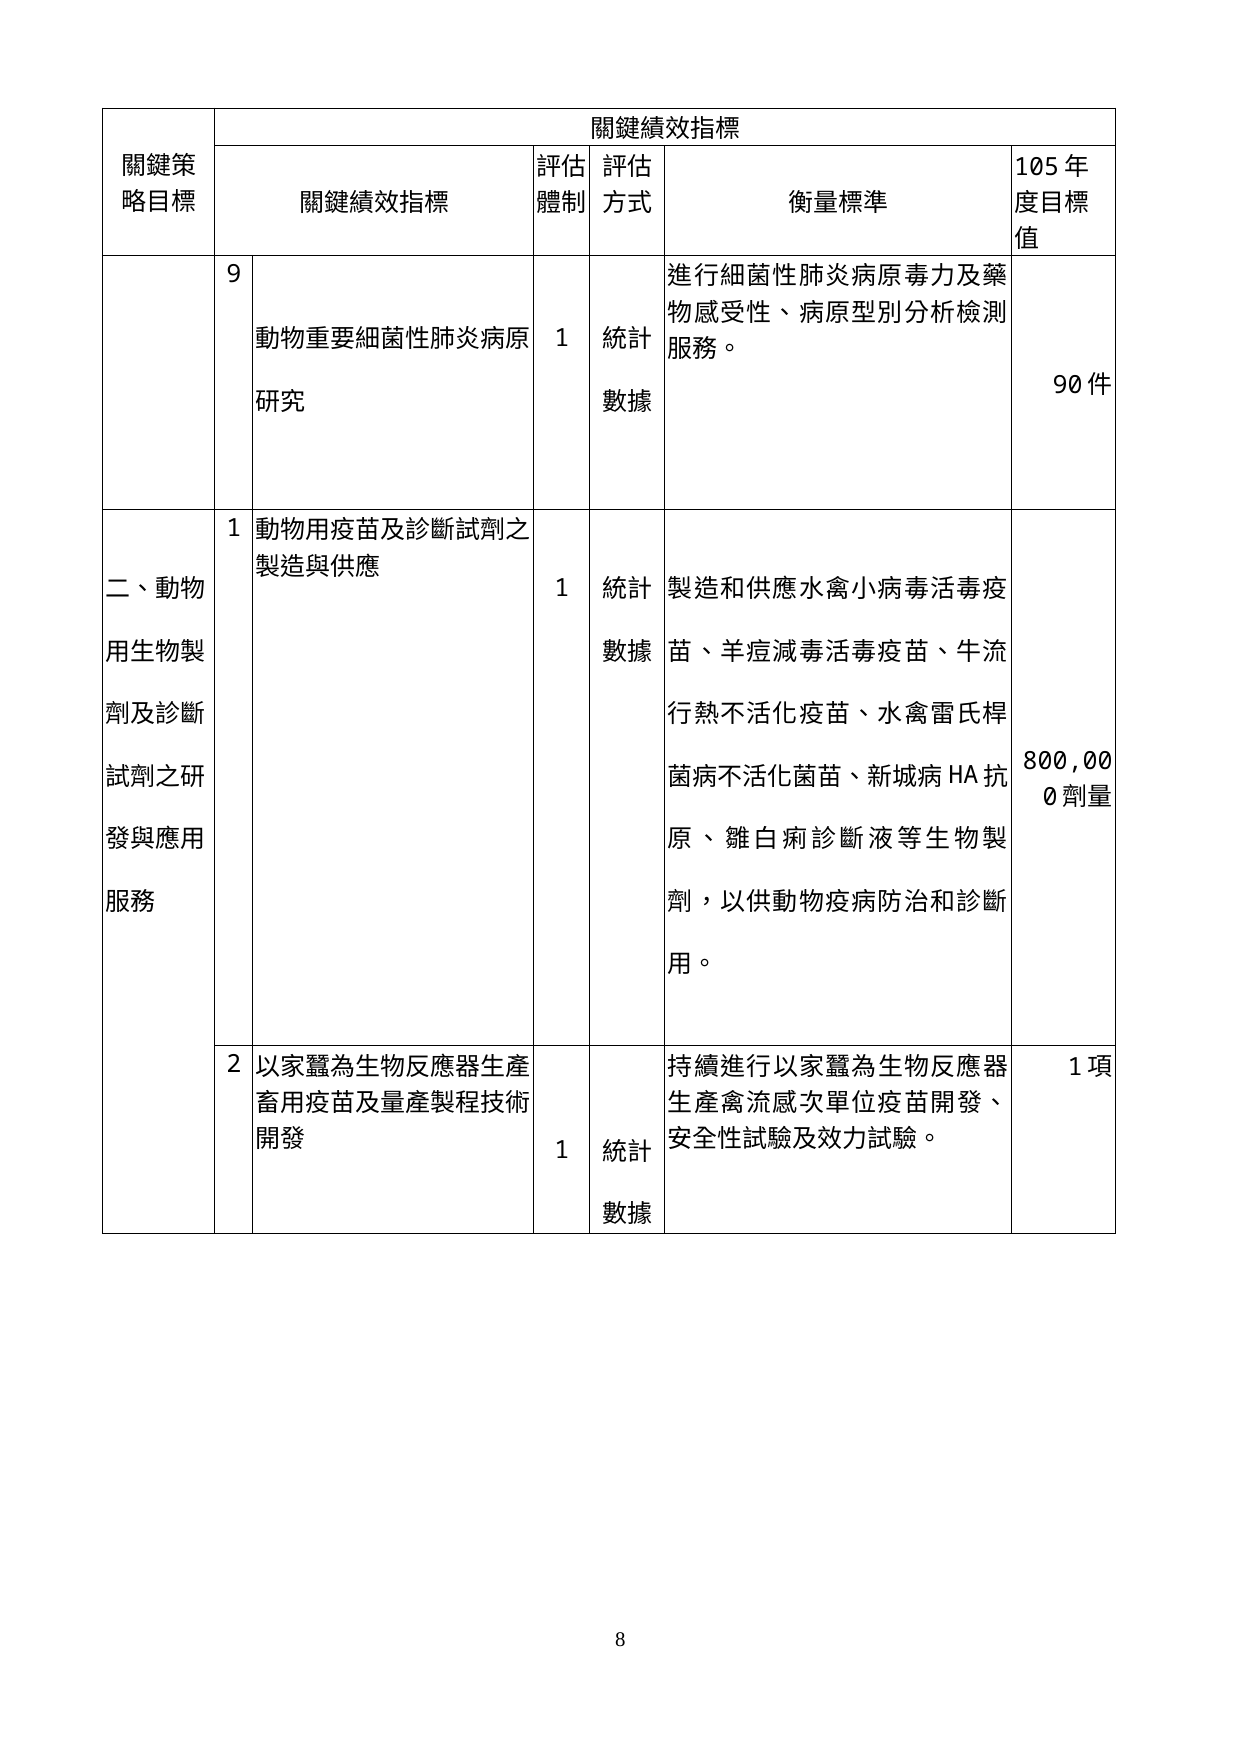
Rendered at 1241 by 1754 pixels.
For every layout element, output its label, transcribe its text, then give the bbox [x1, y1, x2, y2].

table_cell 持續進行以家蠶為生物反應器生產禽流感次單位疫苗開發、安全性試驗及效力試驗。 [665, 1046, 1011, 1233]
table_header 關鍵策 略目標 [103, 109, 214, 255]
table_cell 統計數據 [590, 256, 664, 509]
table_cell 評估方式 [590, 146, 664, 255]
table_cell 統計數據 [590, 1046, 664, 1233]
table_cell 動物用疫苗及診斷試劑之製造與供應 [253, 510, 533, 1045]
table_cell 評估體制 [534, 146, 589, 255]
table_cell 統計數據 [590, 510, 664, 1045]
table_cell 800,000劑量 [1012, 510, 1115, 1045]
table_cell 以家蠶為生物反應器生產畜用疫苗及量產製程技術開發 [253, 1046, 533, 1233]
table_cell 衡量標準 [665, 146, 1011, 255]
table_cell 1 [534, 1046, 589, 1233]
table_cell 動物重要細菌性肺炎病原研究 [253, 256, 533, 509]
table_cell 進行細菌性肺炎病原毒力及藥物感受性、病原型別分析檢測服務。 [665, 256, 1011, 509]
table_cell 1 [215, 510, 252, 1045]
table_cell 1 [534, 510, 589, 1045]
table_cell 二、動物用生物製劑及診斷試劑之研發與應用服務 [103, 510, 214, 1233]
table_cell 2 [215, 1046, 252, 1233]
table_cell 9 [215, 256, 252, 509]
table_cell [103, 256, 214, 509]
table_cell 1項 [1012, 1046, 1115, 1233]
table_cell 製造和供應水禽小病毒活毒疫苗、羊痘減毒活毒疫苗、牛流行熱不活化疫苗、水禽雷氏桿菌病不活化菌苗、新城病HA抗原、雛白痢診斷液等生物製劑，以供動物疫病防治和診斷用。 [665, 510, 1011, 1045]
table_header 關鍵績效指標 [215, 109, 1115, 145]
table_cell 1 [534, 256, 589, 509]
table_cell 關鍵績效指標 [215, 146, 533, 255]
table_cell 105年度目標值 [1012, 146, 1115, 255]
table_cell 90件 [1012, 256, 1115, 509]
